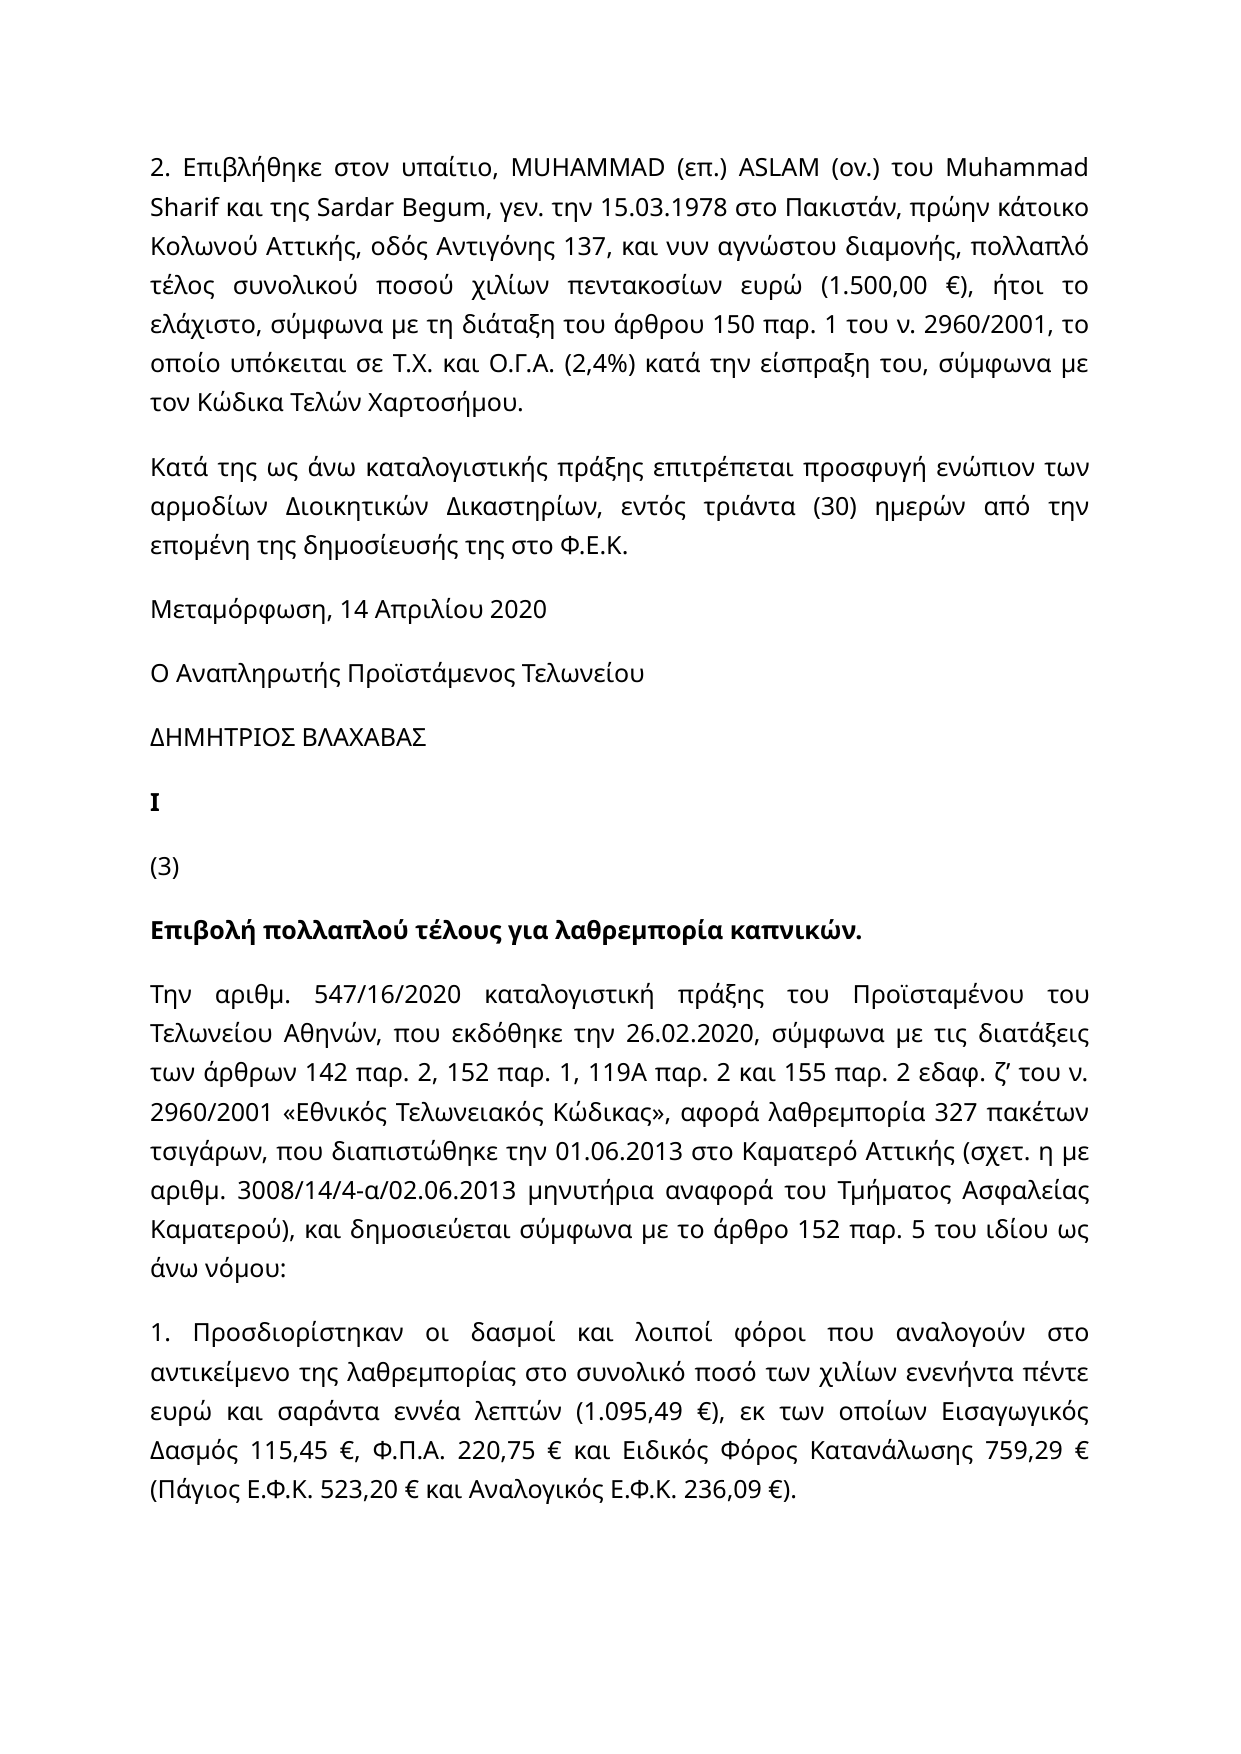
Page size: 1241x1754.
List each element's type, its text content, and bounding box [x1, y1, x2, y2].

text ΔΗΜΗΤΡΙΟΣ ΒΛΑΧΑΒΑΣ [150, 720, 1090, 754]
text 1. Προσδιορίστηκαν οι δασμοί και λοιποί φόροι που αναλογούν στο αντικείμενο της λαθρεμπορίας στο συνολικό ποσό των χιλίων ενενήντα πέντε ευρώ και σαράντα εννέα λεπτών (1.095,49 €), εκ των οποίων Εισαγωγικός Δασμός 115,45 €, Φ.Π.Α. 220,75 € και Ειδικός Φόρος Κατανάλωσης 759,29 € (Πάγιος Ε.Φ.Κ. 523,20 € και Αναλογικός Ε.Φ.Κ. 236,09 €). [150, 1315, 1090, 1506]
text Ο Αναπληρωτής Προϊστάμενος Τελωνείου [150, 656, 1090, 690]
text Ι [150, 784, 1090, 818]
text 2. Επιβλήθηκε στον υπαίτιο, MUHAMMAD (επ.) ASLAM (ov.) του Muhammad Sharif και της Sardar Begum, γεν. την 15.03.1978 στο Πακιστάν, πρώην κάτοικο Κολωνού Αττικής, οδός Αντιγόνης 137, και νυν αγνώστου διαμονής, πολλαπλό τέλος συνολικού ποσού χιλίων πεντακοσίων ευρώ (1.500,00 €), ήτοι το ελάχιστο, σύμφωνα με τη διάταξη του άρθρου 150 παρ. 1 του ν. 2960/2001, το οποίο υπόκειται σε Τ.Χ. και Ο.Γ.Α. (2,4%) κατά την είσπραξη του, σύμφωνα με τον Κώδικα Τελών Χαρτοσήμου. [150, 150, 1090, 419]
text Μεταμόρφωση, 14 Απριλίου 2020 [150, 592, 1090, 626]
text Την αριθμ. 547/16/2020 καταλογιστική πράξης του Προϊσταμένου του Τελωνείου Αθηνών, που εκδόθηκε την 26.02.2020, σύμφωνα με τις διατάξεις των άρθρων 142 παρ. 2, 152 παρ. 1, 119Α παρ. 2 και 155 παρ. 2 εδαφ. ζ’ του ν. 2960/2001 «Εθνικός Τελωνειακός Κώδικας», αφορά λαθρεμπορία 327 πακέτων τσιγάρων, που διαπιστώθηκε την 01.06.2013 στο Καματερό Αττικής (σχετ. η με αριθμ. 3008/14/4-α/02.06.2013 μηνυτήρια αναφορά του Τμήματος Ασφαλείας Καματερού), και δημοσιεύεται σύμφωνα με το άρθρο 152 παρ. 5 του ιδίου ως άνω νόμου: [150, 977, 1090, 1285]
text Επιβολή πολλαπλού τέλους για λαθρεμπορία καπνικών. [150, 912, 1090, 947]
text (3) [150, 848, 1090, 882]
text Κατά της ως άνω καταλογιστικής πράξης επιτρέπεται προσφυγή ενώπιον των αρμοδίων Διοικητικών Δικαστηρίων, εντός τριάντα (30) ημερών από την επομένη της δημοσίευσής της στο Φ.Ε.Κ. [150, 449, 1090, 562]
